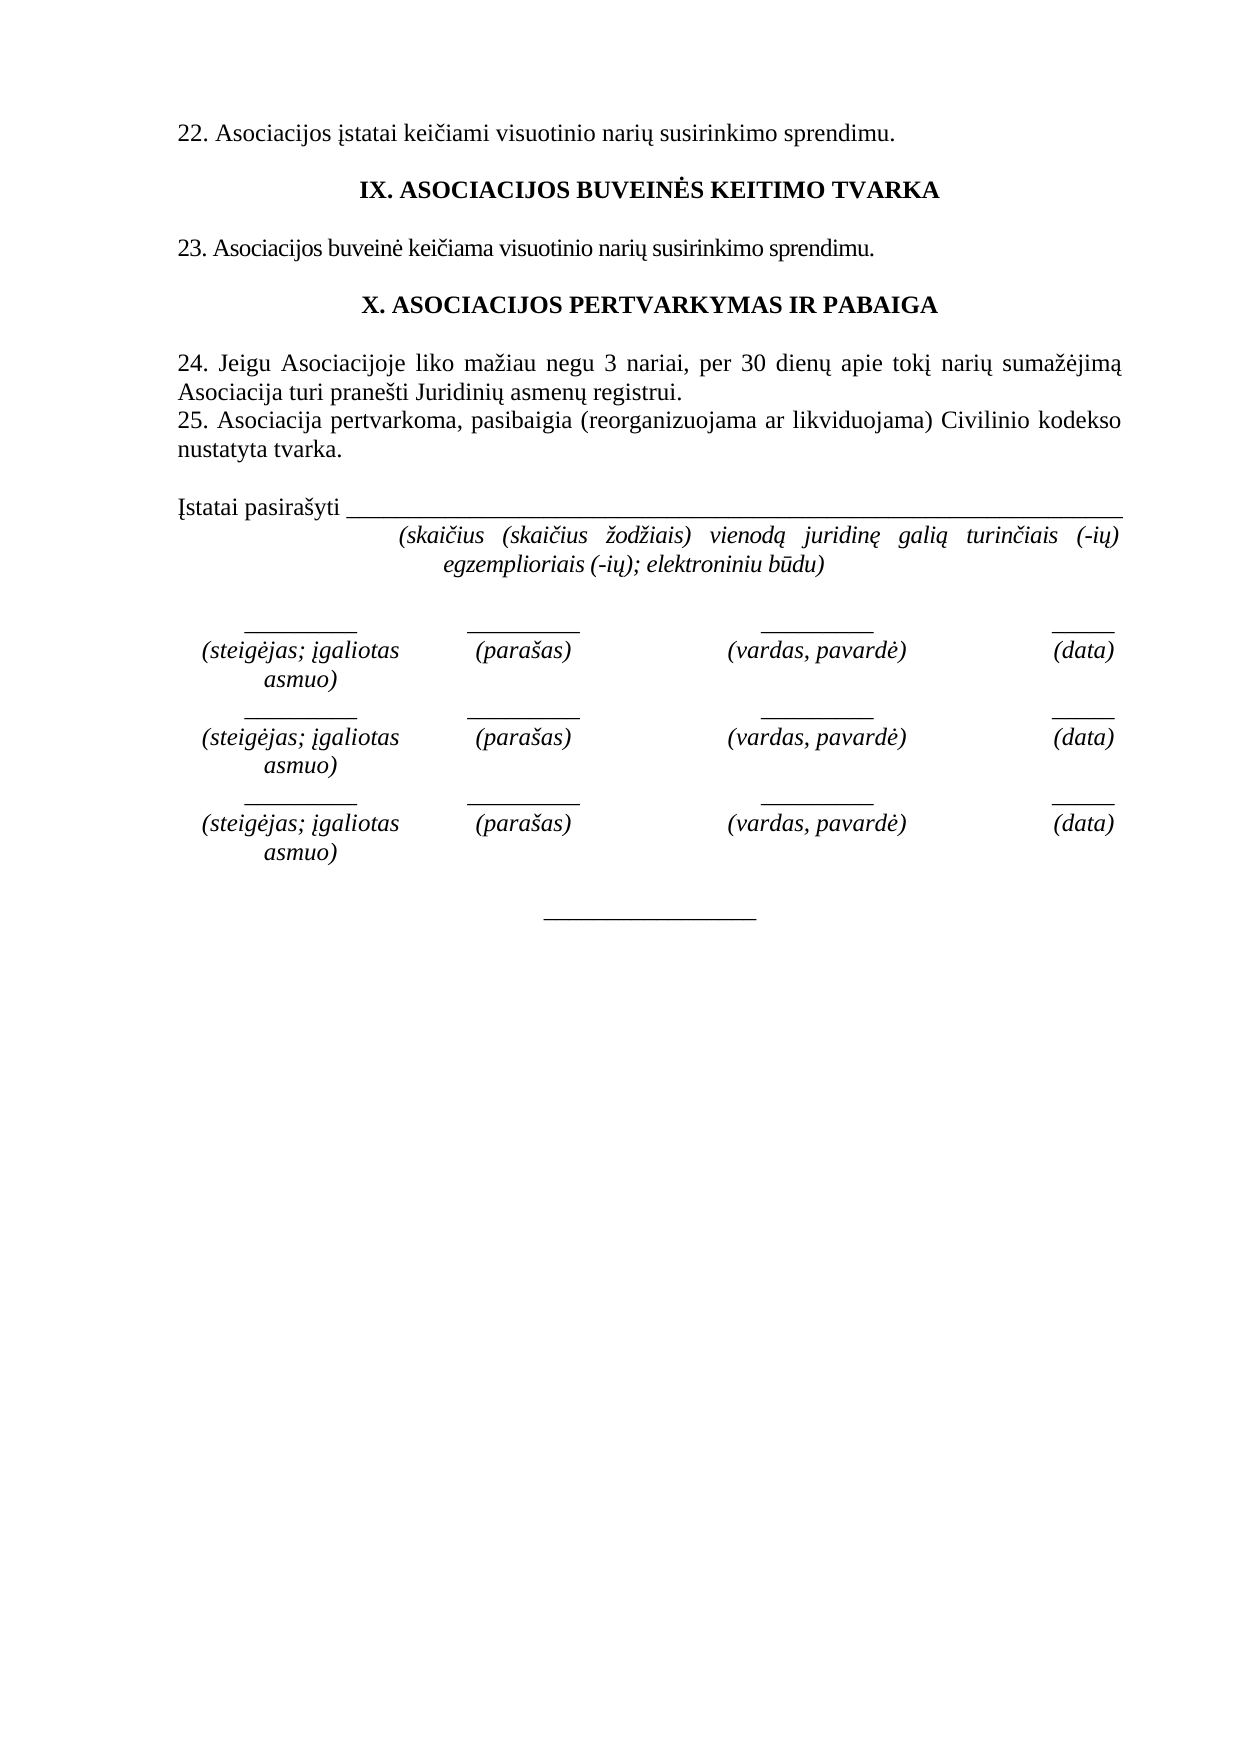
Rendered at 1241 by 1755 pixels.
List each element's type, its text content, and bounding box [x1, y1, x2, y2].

text 24. Jeigu Asociacijoje liko mažiau negu 3 nariai, per 30 dienų apie tokį narių sumažėjimą Asociacija turi pranešti Juridinių asmenų registrui. [177, 348, 1122, 406]
table_header _________ (parašas) [426, 607, 623, 693]
table_cell _________ (vardas, pavardė) [623, 693, 1014, 779]
table_cell _________ (steigėjas; įgaliotas asmuo) [177, 693, 426, 779]
text _________________ [177, 894, 1122, 923]
table_cell _________ (parašas) [426, 779, 623, 866]
table_header _________ (steigėjas; įgaliotas asmuo) [177, 607, 426, 693]
text 23. Asociacijos buveinė keičiama visuotinio narių susirinkimo sprendimu. [177, 233, 1122, 262]
text Įstatai pasirašyti [177, 492, 1122, 521]
text IX. ASOCIACIJOS BUVEINĖS KEITIMO TVARKA [177, 176, 1122, 204]
text 22. Asociacijos įstatai keičiami visuotinio narių susirinkimo sprendimu. [177, 118, 1122, 147]
table_cell _________ (steigėjas; įgaliotas asmuo) [177, 779, 426, 866]
text (skaičius (skaičius žodžiais) vienodą juridinę galią turinčiais (-ių) egzemplioriais (-ių); elektroniniu būdu) [399, 521, 1122, 578]
table_cell _____ (data) [1014, 779, 1122, 866]
table_header _____ (data) [1014, 607, 1122, 693]
text X. ASOCIACIJOS PERTVARKYMAS IR PABAIGA [177, 291, 1122, 319]
table_header _________ (vardas, pavardė) [623, 607, 1014, 693]
text 25. Asociacija pertvarkoma, pasibaigia (reorganizuojama ar likviduojama) Civilinio kodekso nustatyta tvarka. [177, 406, 1122, 463]
table_cell _________ (parašas) [426, 693, 623, 779]
table_cell _____ (data) [1014, 693, 1122, 779]
table_cell _________ (vardas, pavardė) [623, 779, 1014, 866]
